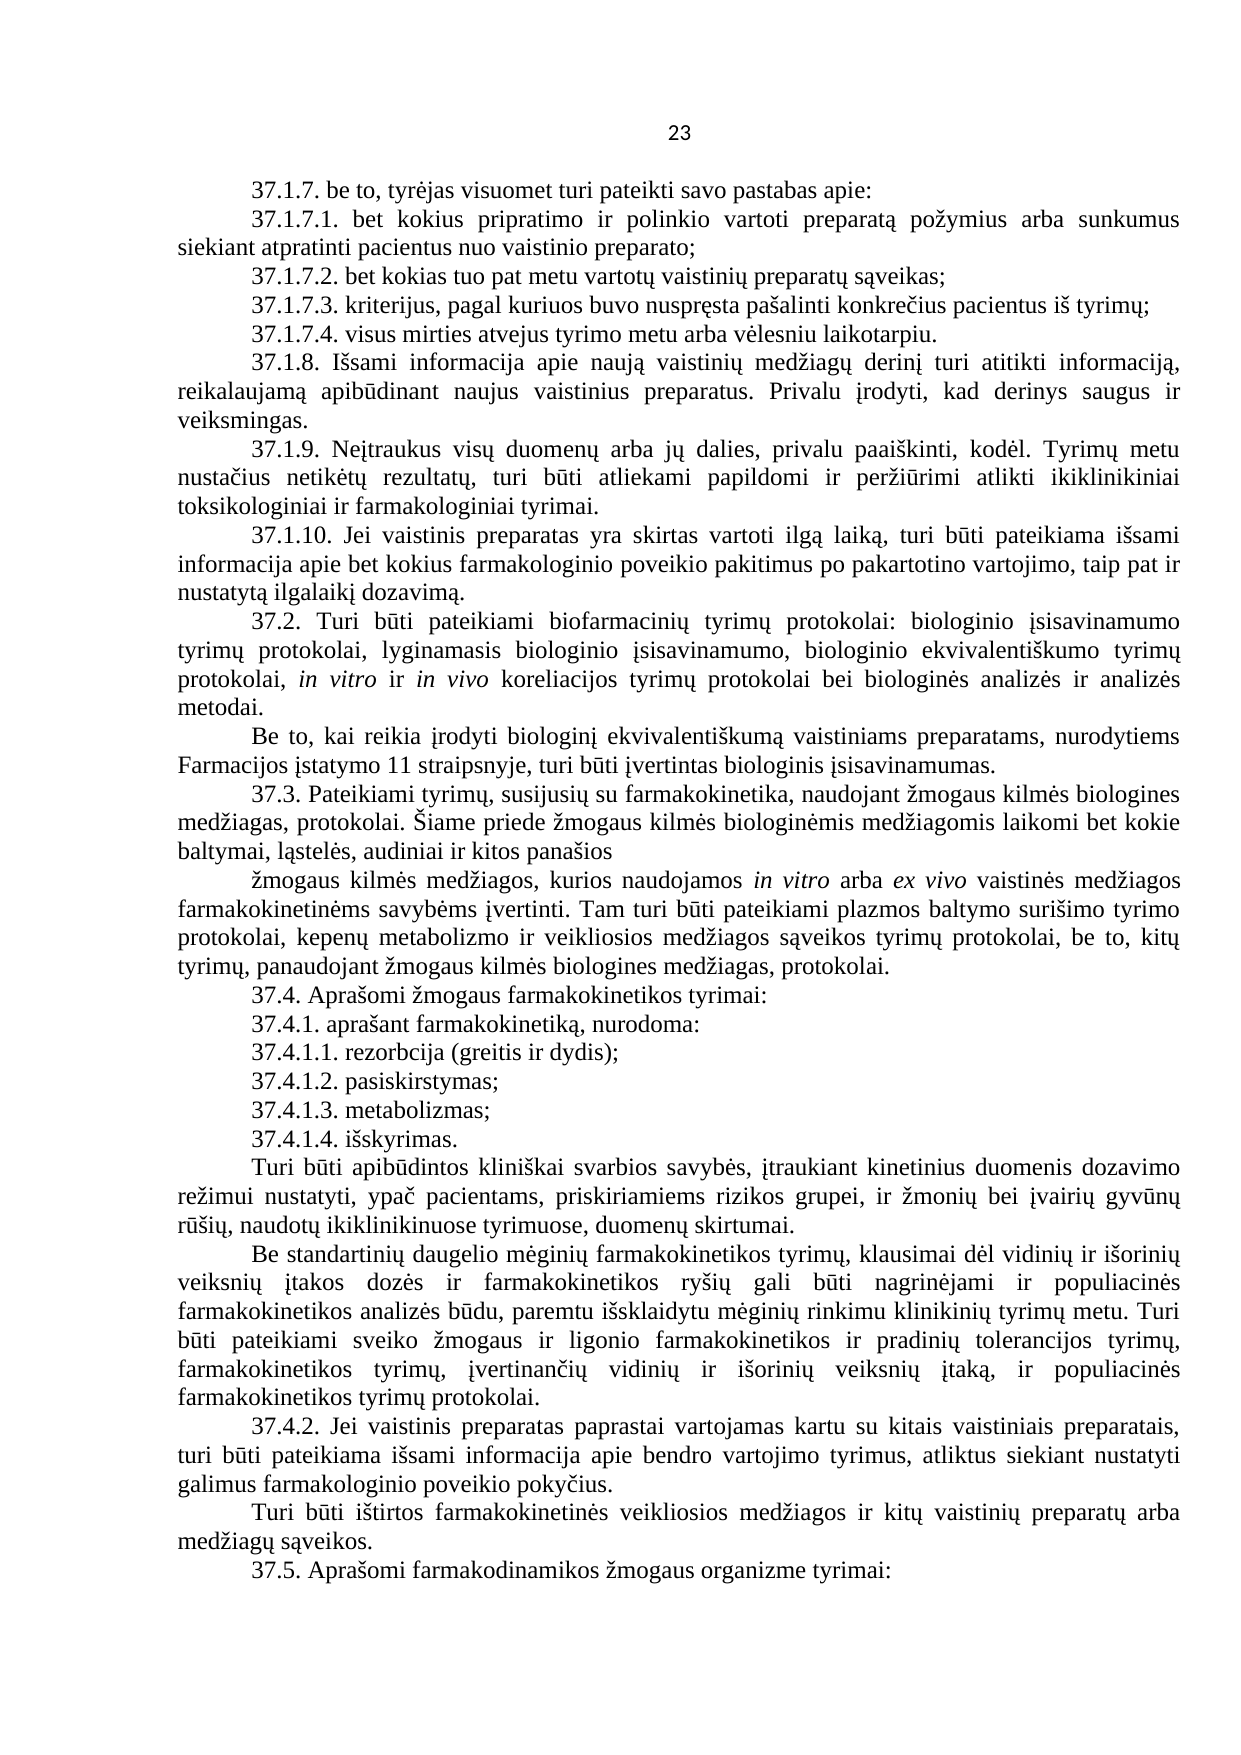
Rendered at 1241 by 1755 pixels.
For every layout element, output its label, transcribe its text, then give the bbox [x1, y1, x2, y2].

text 37.5. Aprašomi farmakodinamikos žmogaus organizme tyrimai: [177, 1555, 1181, 1584]
text 37.1.7. be to, tyrėjas visuomet turi pateikti savo pastabas apie: [177, 175, 1181, 204]
text žmogaus kilmės medžiagos, kurios naudojamos in vitro arba ex vivo vaistinės medžiagos farmakokinetinėms savybėms įvertinti. Tam turi būti pateikiami plazmos baltymo surišimo tyrimo protokolai, kepenų metabolizmo ir veikliosios medžiagos sąveikos tyrimų protokolai, be to, kitų tyrimų, panaudojant žmogaus kilmės biologines medžiagas, protokolai. [177, 865, 1181, 980]
text 37.4.1.3. metabolizmas; [177, 1095, 1181, 1124]
text 37.1.7.1. bet kokius pripratimo ir polinkio vartoti preparatą požymius arba sunkumus siekiant atpratinti pacientus nuo vaistinio preparato; [177, 204, 1181, 261]
text 37.4.1.2. pasiskirstymas; [177, 1066, 1181, 1095]
text 37.4.1.4. išskyrimas. [177, 1124, 1181, 1152]
text Turi būti ištirtos farmakokinetinės veikliosios medžiagos ir kitų vaistinių preparatų arba medžiagų sąveikos. [177, 1497, 1181, 1555]
text 37.1.7.3. kriterijus, pagal kuriuos buvo nuspręsta pašalinti konkrečius pacientus iš tyrimų; [177, 290, 1181, 319]
text Turi būti apibūdintos kliniškai svarbios savybės, įtraukiant kinetinius duomenis dozavimo režimui nustatyti, ypač pacientams, priskiriamiems rizikos grupei, ir žmonių bei įvairių gyvūnų rūšių, naudotų ikiklinikinuose tyrimuose, duomenų skirtumai. [177, 1152, 1181, 1239]
text 37.3. Pateikiami tyrimų, susijusių su farmakokinetika, naudojant žmogaus kilmės biologines medžiagas, protokolai. Šiame priede žmogaus kilmės biologinėmis medžiagomis laikomi bet kokie baltymai, ląstelės, audiniai ir kitos panašios [177, 779, 1181, 865]
text 37.4.2. Jei vaistinis preparatas paprastai vartojamas kartu su kitais vaistiniais preparatais, turi būti pateikiama išsami informacija apie bendro vartojimo tyrimus, atliktus siekiant nustatyti galimus farmakologinio poveikio pokyčius. [177, 1411, 1181, 1497]
text 37.1.7.2. bet kokias tuo pat metu vartotų vaistinių preparatų sąveikas; [177, 261, 1181, 290]
text 37.1.9. Neįtraukus visų duomenų arba jų dalies, privalu paaiškinti, kodėl. Tyrimų metu nustačius netikėtų rezultatų, turi būti atliekami papildomi ir peržiūrimi atlikti ikiklinikiniai toksikologiniai ir farmakologiniai tyrimai. [177, 434, 1181, 520]
text Be standartinių daugelio mėginių farmakokinetikos tyrimų, klausimai dėl vidinių ir išorinių veiksnių įtakos dozės ir farmakokinetikos ryšių gali būti nagrinėjami ir populiacinės farmakokinetikos analizės būdu, paremtu išsklaidytu mėginių rinkimu klinikinių tyrimų metu. Turi būti pateikiami sveiko žmogaus ir ligonio farmakokinetikos ir pradinių tolerancijos tyrimų, farmakokinetikos tyrimų, įvertinančių vidinių ir išorinių veiksnių įtaką, ir populiacinės farmakokinetikos tyrimų protokolai. [177, 1239, 1181, 1411]
text 37.4. Aprašomi žmogaus farmakokinetikos tyrimai: [177, 980, 1181, 1009]
text 37.2. Turi būti pateikiami biofarmacinių tyrimų protokolai: biologinio įsisavinamumo tyrimų protokolai, lyginamasis biologinio įsisavinamumo, biologinio ekvivalentiškumo tyrimų protokolai, in vitro ir in vivo koreliacijos tyrimų protokolai bei biologinės analizės ir analizės metodai. [177, 606, 1181, 721]
text 37.1.10. Jei vaistinis preparatas yra skirtas vartoti ilgą laiką, turi būti pateikiama išsami informacija apie bet kokius farmakologinio poveikio pakitimus po pakartotino vartojimo, taip pat ir nustatytą ilgalaikį dozavimą. [177, 520, 1181, 606]
text 37.4.1.1. rezorbcija (greitis ir dydis); [177, 1037, 1181, 1066]
text 37.1.8. Išsami informacija apie naują vaistinių medžiagų derinį turi atitikti informaciją, reikalaujamą apibūdinant naujus vaistinius preparatus. Privalu įrodyti, kad derinys saugus ir veiksmingas. [177, 347, 1181, 434]
text 37.1.7.4. visus mirties atvejus tyrimo metu arba vėlesniu laikotarpiu. [177, 319, 1181, 347]
text Be to, kai reikia įrodyti biologinį ekvivalentiškumą vaistiniams preparatams, nurodytiems Farmacijos įstatymo 11 straipsnyje, turi būti įvertintas biologinis įsisavinamumas. [177, 721, 1181, 779]
text 37.4.1. aprašant farmakokinetiką, nurodoma: [177, 1009, 1181, 1037]
